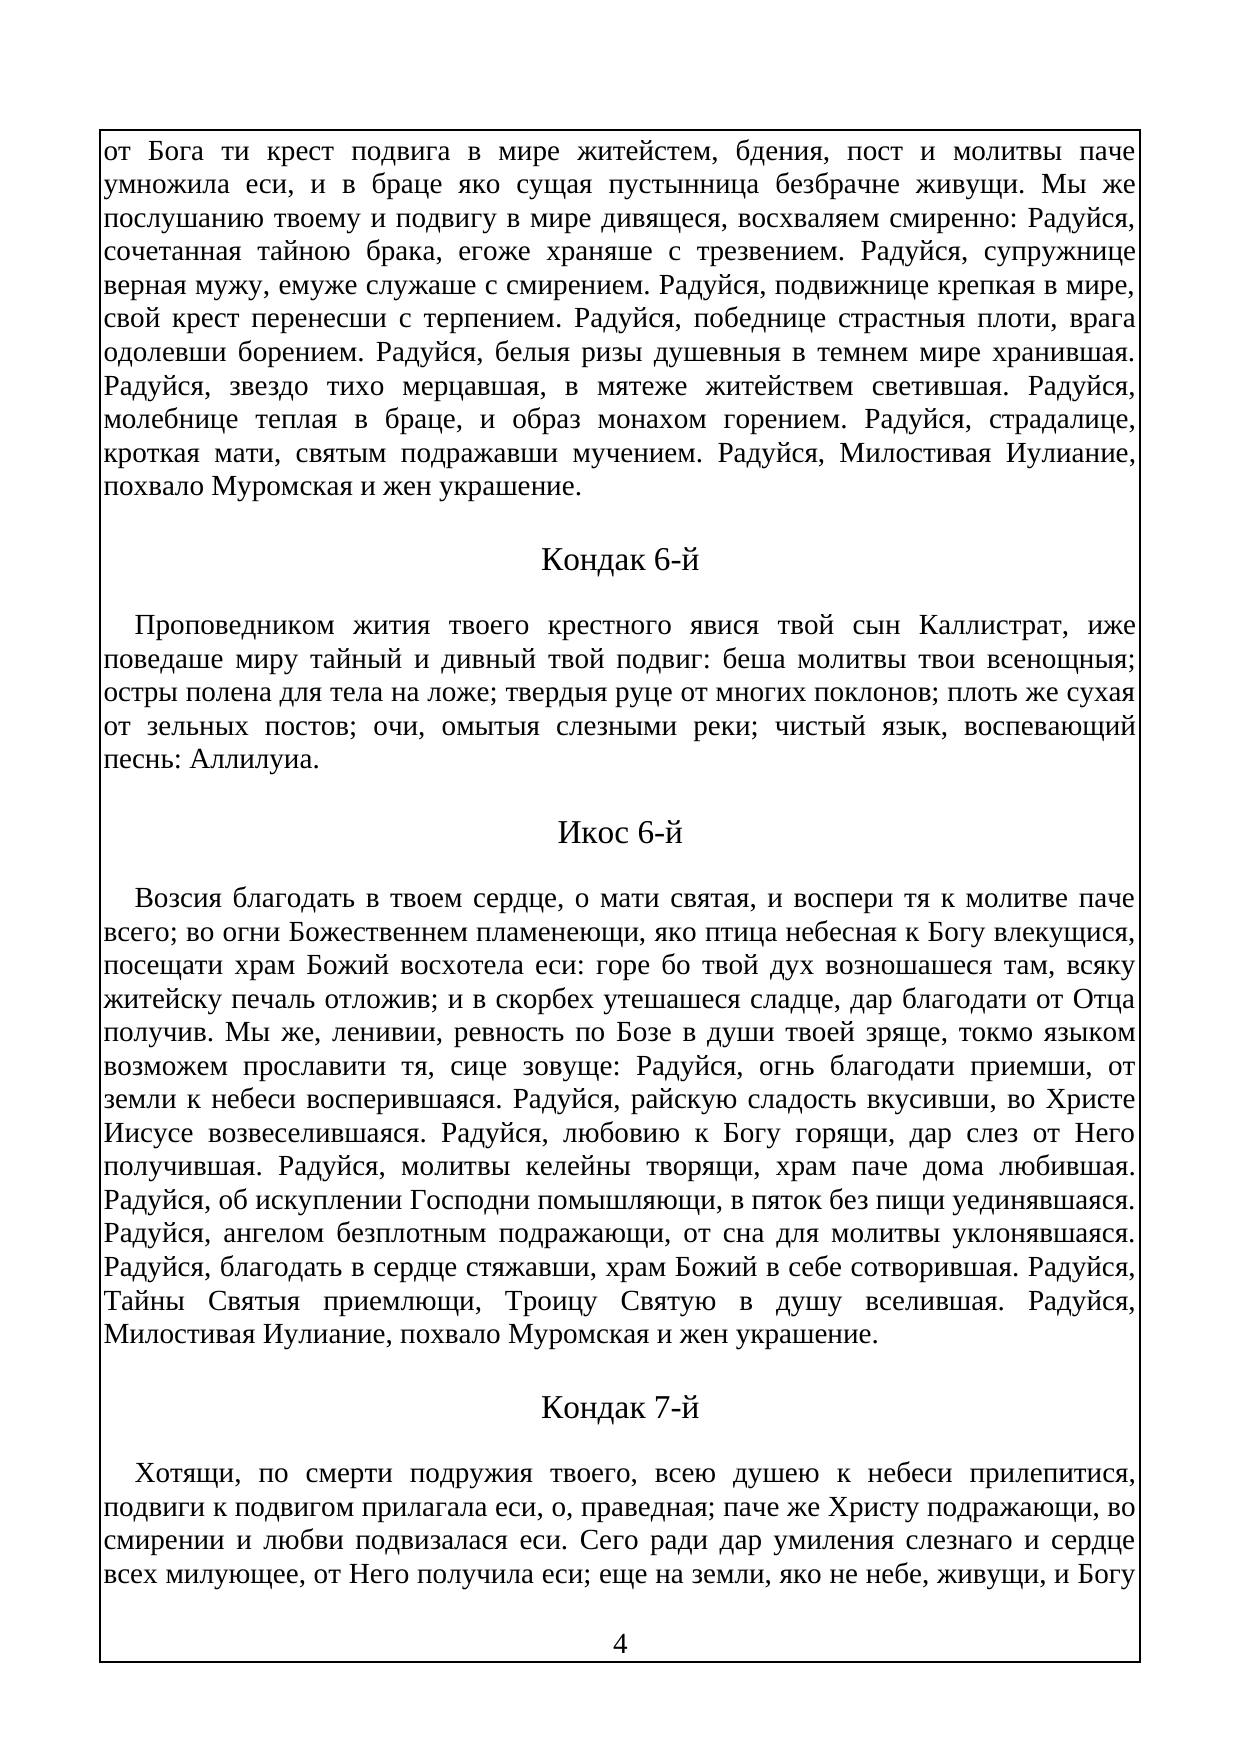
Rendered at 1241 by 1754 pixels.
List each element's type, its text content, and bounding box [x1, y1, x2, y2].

text от Бога ти крест подвига в мире житейстем, бдения, пост и молитвы паче умножила еси, и в браце яко сущая пустынница безбрачне живущи. Мы же послушанию твоему и подвигу в мире дивящеся, восхваляем смиренно: Радуйся, сочетанная тайною брака, егоже храняше с трезвением. Радуйся, супружнице верная мужу, емуже служаше с смирением. Радуйся, подвижнице крепкая в мире, свой крест перенесши с терпением. Радуйся, победнице страстныя плоти, врага одолевши борением. Радуйся, белыя ризы душевныя в темнем мире хранившая. Радуйся, звездо тихо мерцавшая, в мятеже житействем светившая. Радуйся, молебнице теплая в браце, и образ монахом горением. Радуйся, страдалице, кроткая мати, святым подражавши мучением. Радуйся, Милостивая Иулиание, похвало Муромская и жен украшение. [103, 133, 1137, 502]
subtitle Икос 6-й [103, 812, 1137, 851]
text Проповедником жития твоего крестного явися твой сын Каллистрат, иже поведаше миру тайный и дивный твой подвиг: беша молитвы твои всенощныя; остры полена для тела на ложе; твердыя руце от многих поклонов; плоть же сухая от зельных постов; очи, омытыя слезными реки; чистый язык, воспевающий песнь: Аллилуиа. [103, 607, 1137, 775]
text Хотящи, по смерти подружия твоего, всею душею к небеси прилепитися, подвиги к подвигом прилагала еси, о, праведная; паче же Христу подражающи, во смирении и любви подвизалася еси. Сего ради дар умиления слезнаго и сердце всех милующее, от Него получила еси; еще на земли, яко не небе, живущи, и Богу [103, 1455, 1137, 1589]
subtitle Кондак 6-й [103, 539, 1137, 578]
text Возсия благодать в твоем сердце, о мати святая, и воспери тя к молитве паче всего; во огни Божественнем пламенеющи, яко птица небесная к Богу влекущися, посещати храм Божий восхотела еси: горе бо твой дух возношашеся там, всяку житейску печаль отложив; и в скорбех утешашеся сладце, дар благодати от Отца получив. Мы же, ленивии, ревность по Бозе в души твоей зряще, токмо языком возможем прославити тя, сице зовуще: Радуйся, огнь благодати приемши, от земли к небеси восперившаяся. Радуйся, райскую сладость вкусивши, во Христе Иисусе возвеселившаяся. Радуйся, любовию к Богу горящи, дар слез от Него получившая. Радуйся, молитвы келейны творящи, храм паче дома любившая. Радуйся, об искуплении Господни помышляющи, в пяток без пищи уединявшаяся. Радуйся, ангелом безплотным подражающи, от сна для молитвы уклонявшаяся. Радуйся, благодать в сердце стяжавши, храм Божий в себе сотворившая. Радуйся, Тайны Святыя приемлющи, Троицу Святую в душу вселившая. Радуйся, Милостивая Иулиание, похвало Муромская и жен украшение. [103, 880, 1137, 1350]
subtitle Кондак 7-й [103, 1387, 1137, 1426]
